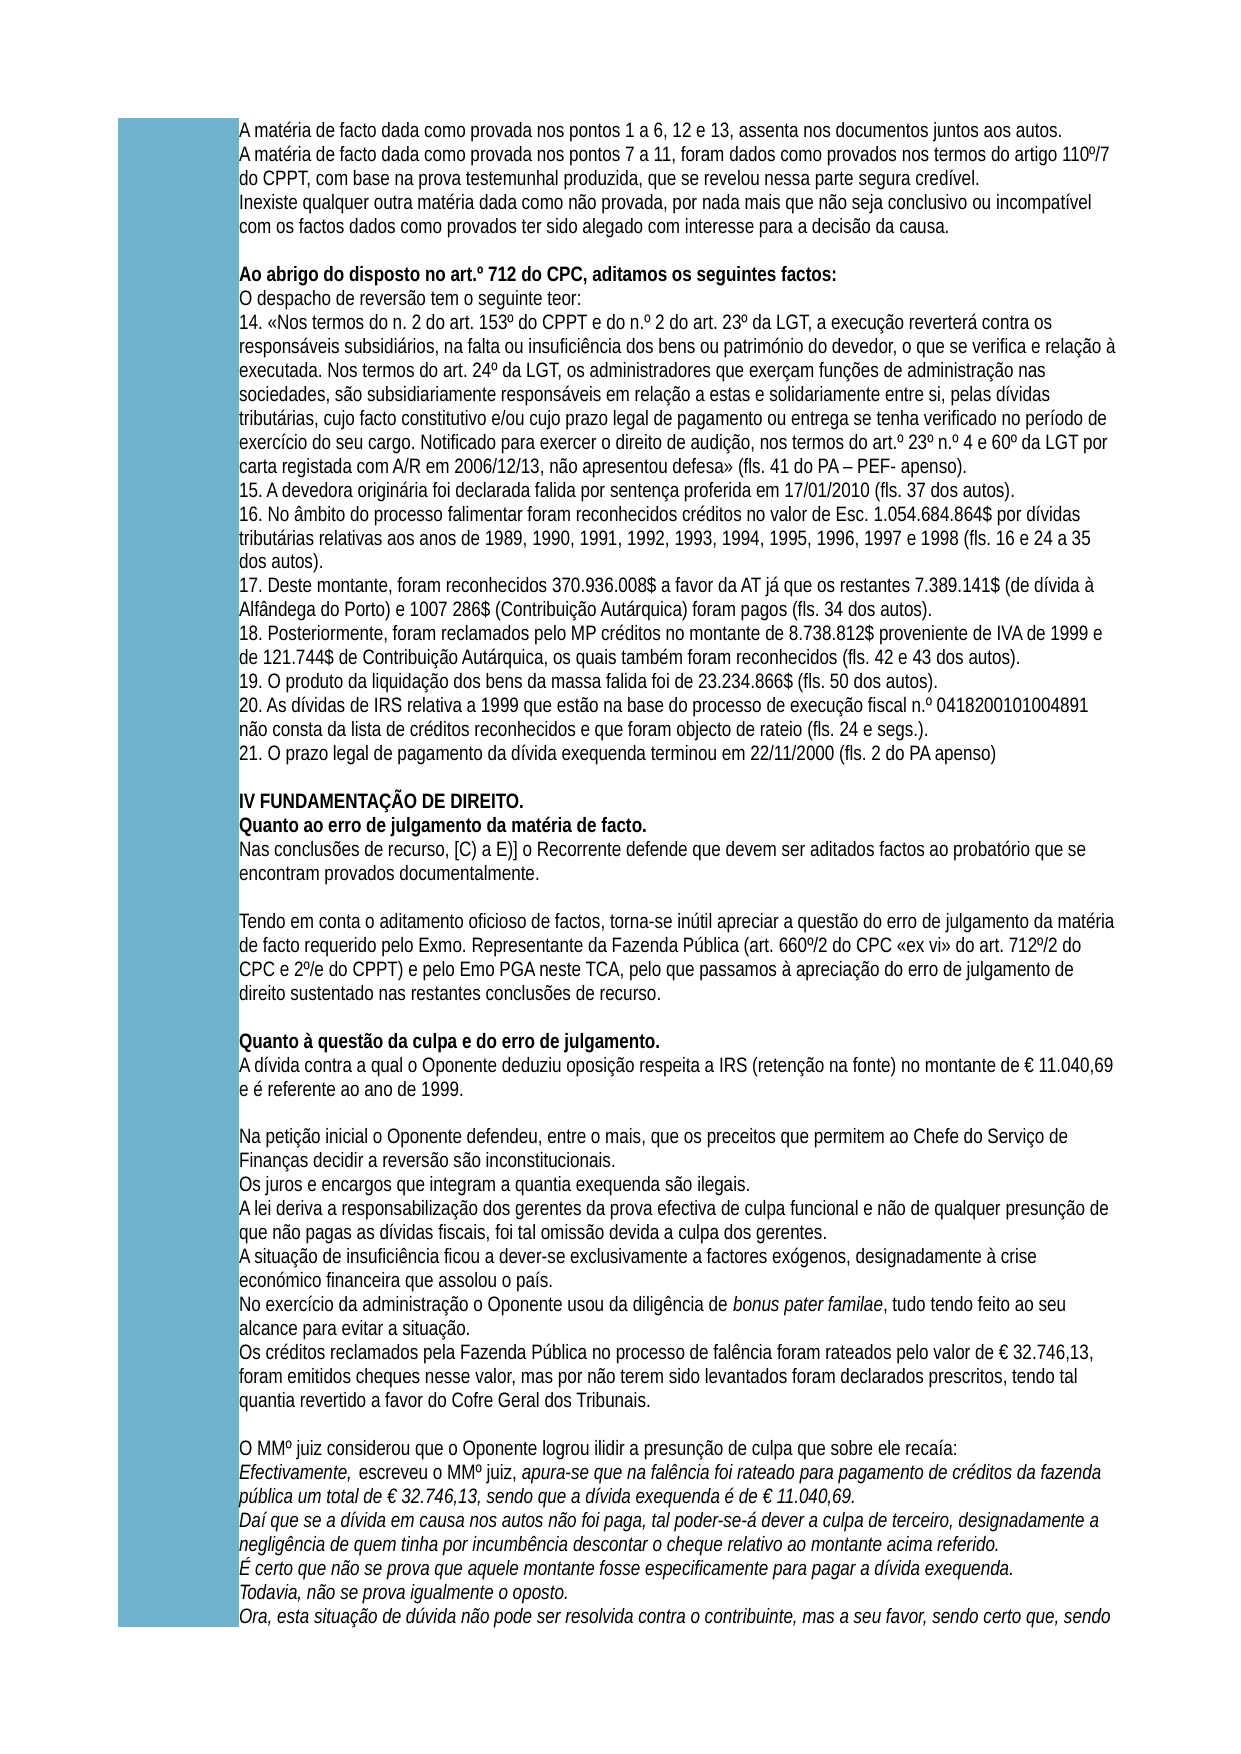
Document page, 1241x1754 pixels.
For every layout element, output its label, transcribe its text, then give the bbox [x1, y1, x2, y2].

table_header [118, 118, 239, 1627]
table_header A matéria de facto dada como provada nos pontos 1 a 6, 12 e 13, assenta nos documentos juntos aos autos. A matéria de facto dada como provada nos pontos 7 a 11, foram dados como provados nos termos do artigo 110º/7 do CPPT, com base na prova testemunhal produzida, que se revelou nessa parte segura credível. Inexiste qualquer outra matéria dada como não provada, por nada mais que não seja conclusivo ou incompatível com os factos dados como provados ter sido alegado com interesse para a decisão da causa. Ao abrigo do disposto no art.º 712 do CPC, aditamos os seguintes factos: O despacho de reversão tem o seguinte teor: 14. «Nos termos do n. 2 do art. 153º do CPPT e do n.º 2 do art. 23º da LGT, a execução reverterá contra os responsáveis subsidiários, na falta ou insuficiência dos bens ou património do devedor, o que se verifica e relação à executada. Nos termos do art. 24º da LGT, os administradores que exerçam funções de administração nas sociedades, são subsidiariamente responsáveis em relação a estas e solidariamente entre si, pelas dívidas tributárias, cujo facto constitutivo e/ou cujo prazo legal de pagamento ou entrega se tenha verificado no período de exercício do seu cargo. Notificado para exercer o direito de audição, nos termos do art.º 23º n.º 4 e 60º da LGT por carta registada com A/R em 2006/12/13, não apresentou defesa» (fls. 41 do PA – PEF- apenso). 15. A devedora originária foi declarada falida por sentença proferida em 17/01/2010 (fls. 37 dos autos). 16. No âmbito do processo falimentar foram reconhecidos créditos no valor de Esc. 1.054.684.864$ por dívidas tributárias relativas aos anos de 1989, 1990, 1991, 1992, 1993, 1994, 1995, 1996, 1997 e 1998 (fls. 16 e 24 a 35 dos autos). 17. Deste montante, foram reconhecidos 370.936.008$ a favor da AT já que os restantes 7.389.141$ (de dívida à Alfândega do Porto) e 1007 286$ (Contribuição Autárquica) foram pagos (fls. 34 dos autos). 18. Posteriormente, foram reclamados pelo MP créditos no montante de 8.738.812$ proveniente de IVA de 1999 e de 121.744$ de Contribuição Autárquica, os quais também foram reconhecidos (fls. 42 e 43 dos autos). 19. O produto da liquidação dos bens da massa falida foi de 23.234.866$ (fls. 50 dos autos). 20. As dívidas de IRS relativa a 1999 que estão na base do processo de execução fiscal n.º 0418200101004891 não consta da lista de créditos reconhecidos e que foram objecto de rateio (fls. 24 e segs.). 21. O prazo legal de pagamento da dívida exequenda terminou em 22/11/2000 (fls. 2 do PA apenso) IV FUNDAMENTAÇÃO DE DIREITO. Quanto ao erro de julgamento da matéria de facto. Nas conclusões de recurso, [C) a E)] o Recorrente defende que devem ser aditados factos ao probatório que se encontram provados documentalmente. Tendo em conta o aditamento oficioso de factos, torna-se inútil apreciar a questão do erro de julgamento da matéria de facto requerido pelo Exmo. Representante da Fazenda Pública (art. 660º/2 do CPC «ex vi» do art. 712º/2 do CPC e 2º/e do CPPT) e pelo Emo PGA neste TCA, pelo que passamos à apreciação do erro de julgamento de direito sustentado nas restantes conclusões de recurso. Quanto à questão da culpa e do erro de julgamento. A dívida contra a qual o Oponente deduziu oposição respeita a IRS (retenção na fonte) no montante de € 11.040,69 e é referente ao ano de 1999. Na petição inicial o Oponente defendeu, entre o mais, que os preceitos que permitem ao Chefe do Serviço de Finanças decidir a reversão são inconstitucionais. Os juros e encargos que integram a quantia exequenda são ilegais. A lei deriva a responsabilização dos gerentes da prova efectiva de culpa funcional e não de qualquer presunção de que não pagas as dívidas fiscais, foi tal omissão devida a culpa dos gerentes. A situação de insuficiência ficou a dever-se exclusivamente a factores exógenos, designadamente à crise económico financeira que assolou o país. No exercício da administração o Oponente usou da diligência de bonus pater familae, tudo tendo feito ao seu alcance para evitar a situação. Os créditos reclamados pela Fazenda Pública no processo de falência foram rateados pelo valor de € 32.746,13, foram emitidos cheques nesse valor, mas por não terem sido levantados foram declarados prescritos, tendo tal quantia revertido a favor do Cofre Geral dos Tribunais. O MMº juiz considerou que o Oponente logrou ilidir a presunção de culpa que sobre ele recaía: Efectivamente, escreveu o MMº juiz, apura-se que na falência foi rateado para pagamento de créditos da fazenda pública um total de € 32.746,13, sendo que a dívida exequenda é de € 11.040,69. Daí que se a dívida em causa nos autos não foi paga, tal poder-se-á dever a culpa de terceiro, designadamente a negligência de quem tinha por incumbência descontar o cheque relativo ao montante acima referido. É certo que não se prova que aquele montante fosse especificamente para pagar a dívida exequenda. Todavia, não se prova igualmente o oposto. Ora, esta situação de dúvida não pode ser resolvida contra o contribuinte, mas a seu favor, sendo certo que, sendo [239, 118, 1122, 1627]
